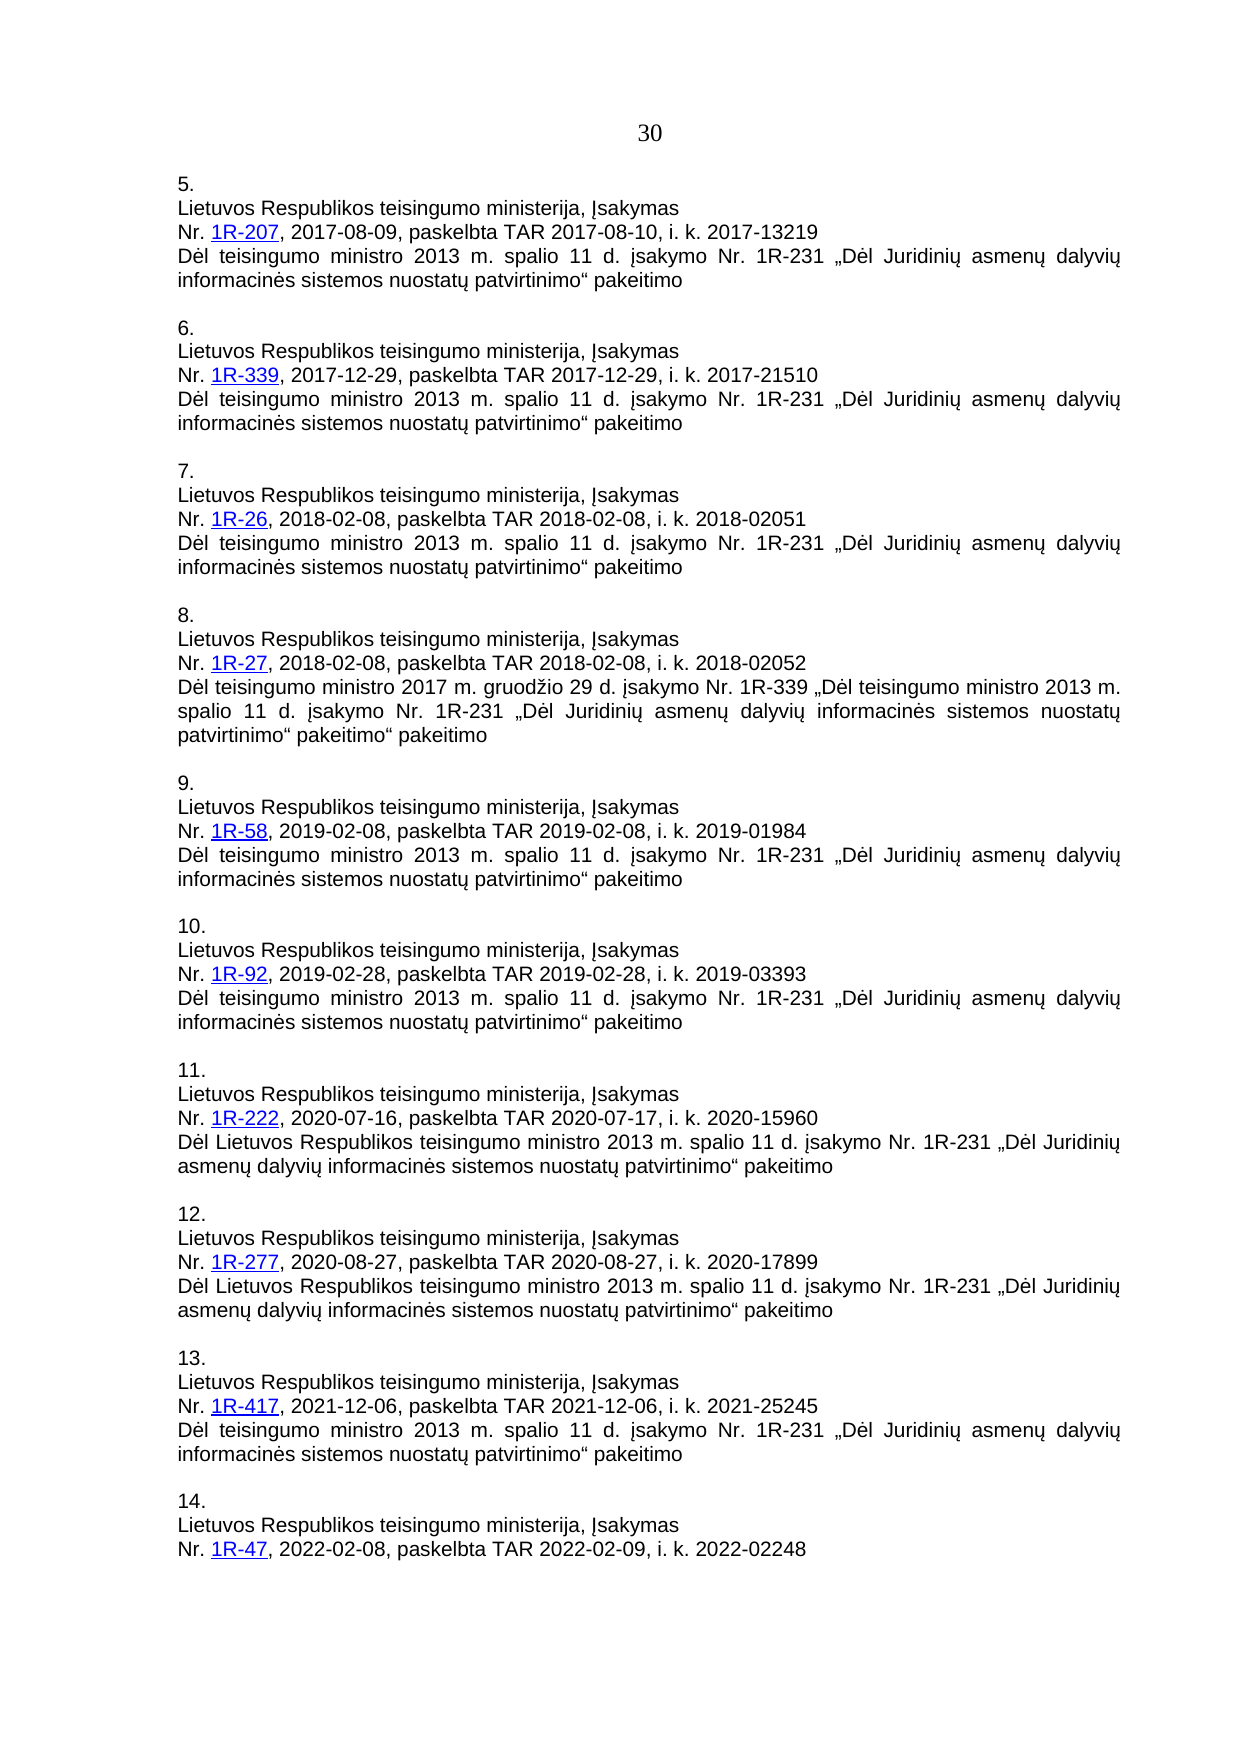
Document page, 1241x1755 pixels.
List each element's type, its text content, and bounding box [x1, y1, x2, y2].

text Nr. 1R-26, 2018-02-08, paskelbta TAR 2018-02-08, i. k. 2018-02051 [177, 507, 1122, 531]
text Nr. 1R-222, 2020-07-16, paskelbta TAR 2020-07-17, i. k. 2020-15960 [177, 1106, 1122, 1130]
text Lietuvos Respublikos teisingumo ministerija, Įsakymas [177, 196, 1122, 219]
text Dėl teisingumo ministro 2013 m. spalio 11 d. įsakymo Nr. 1R-231 „Dėl Juridinių asmenų dalyvių informacinės sistemos nuostatų patvirtinimo“ pakeitimo [177, 243, 1122, 291]
text Nr. 1R-277, 2020-08-27, paskelbta TAR 2020-08-27, i. k. 2020-17899 [177, 1250, 1122, 1274]
text Nr. 1R-47, 2022-02-08, paskelbta TAR 2022-02-09, i. k. 2022-02248 [177, 1537, 1122, 1561]
text Dėl teisingumo ministro 2013 m. spalio 11 d. įsakymo Nr. 1R-231 „Dėl Juridinių asmenų dalyvių informacinės sistemos nuostatų patvirtinimo“ pakeitimo [177, 531, 1122, 579]
text Dėl teisingumo ministro 2013 m. spalio 11 d. įsakymo Nr. 1R-231 „Dėl Juridinių asmenų dalyvių informacinės sistemos nuostatų patvirtinimo“ pakeitimo [177, 1417, 1122, 1465]
text 11. [177, 1058, 1122, 1082]
text 13. [177, 1346, 1122, 1369]
text Nr. 1R-92, 2019-02-28, paskelbta TAR 2019-02-28, i. k. 2019-03393 [177, 962, 1122, 986]
text 8. [177, 603, 1122, 627]
text 6. [177, 315, 1122, 339]
text Dėl teisingumo ministro 2017 m. gruodžio 29 d. įsakymo Nr. 1R-339 „Dėl teisingumo ministro 2013 m. spalio 11 d. įsakymo Nr. 1R-231 „Dėl Juridinių asmenų dalyvių informacinės sistemos nuostatų patvirtinimo“ pakeitimo“ pakeitimo [177, 675, 1122, 747]
text Lietuvos Respublikos teisingumo ministerija, Įsakymas [177, 1513, 1122, 1537]
text Dėl teisingumo ministro 2013 m. spalio 11 d. įsakymo Nr. 1R-231 „Dėl Juridinių asmenų dalyvių informacinės sistemos nuostatų patvirtinimo“ pakeitimo [177, 842, 1122, 890]
text 7. [177, 459, 1122, 483]
text Lietuvos Respublikos teisingumo ministerija, Įsakymas [177, 627, 1122, 651]
text Dėl Lietuvos Respublikos teisingumo ministro 2013 m. spalio 11 d. įsakymo Nr. 1R-231 „Dėl Juridinių asmenų dalyvių informacinės sistemos nuostatų patvirtinimo“ pakeitimo [177, 1130, 1122, 1178]
text Dėl teisingumo ministro 2013 m. spalio 11 d. įsakymo Nr. 1R-231 „Dėl Juridinių asmenų dalyvių informacinės sistemos nuostatų patvirtinimo“ pakeitimo [177, 986, 1122, 1034]
text Nr. 1R-417, 2021-12-06, paskelbta TAR 2021-12-06, i. k. 2021-25245 [177, 1393, 1122, 1417]
text 5. [177, 172, 1122, 196]
text Dėl Lietuvos Respublikos teisingumo ministro 2013 m. spalio 11 d. įsakymo Nr. 1R-231 „Dėl Juridinių asmenų dalyvių informacinės sistemos nuostatų patvirtinimo“ pakeitimo [177, 1274, 1122, 1322]
text 12. [177, 1202, 1122, 1226]
text Lietuvos Respublikos teisingumo ministerija, Įsakymas [177, 794, 1122, 818]
text Nr. 1R-339, 2017-12-29, paskelbta TAR 2017-12-29, i. k. 2017-21510 [177, 363, 1122, 387]
text 10. [177, 914, 1122, 938]
text Nr. 1R-58, 2019-02-08, paskelbta TAR 2019-02-08, i. k. 2019-01984 [177, 818, 1122, 842]
text 9. [177, 771, 1122, 794]
text Lietuvos Respublikos teisingumo ministerija, Įsakymas [177, 1082, 1122, 1106]
text Lietuvos Respublikos teisingumo ministerija, Įsakymas [177, 938, 1122, 962]
text Dėl teisingumo ministro 2013 m. spalio 11 d. įsakymo Nr. 1R-231 „Dėl Juridinių asmenų dalyvių informacinės sistemos nuostatų patvirtinimo“ pakeitimo [177, 387, 1122, 435]
text 14. [177, 1489, 1122, 1513]
text Nr. 1R-27, 2018-02-08, paskelbta TAR 2018-02-08, i. k. 2018-02052 [177, 651, 1122, 675]
text Lietuvos Respublikos teisingumo ministerija, Įsakymas [177, 1226, 1122, 1250]
text Lietuvos Respublikos teisingumo ministerija, Įsakymas [177, 339, 1122, 363]
text Nr. 1R-207, 2017-08-09, paskelbta TAR 2017-08-10, i. k. 2017-13219 [177, 219, 1122, 243]
text Lietuvos Respublikos teisingumo ministerija, Įsakymas [177, 1369, 1122, 1393]
text Lietuvos Respublikos teisingumo ministerija, Įsakymas [177, 483, 1122, 507]
